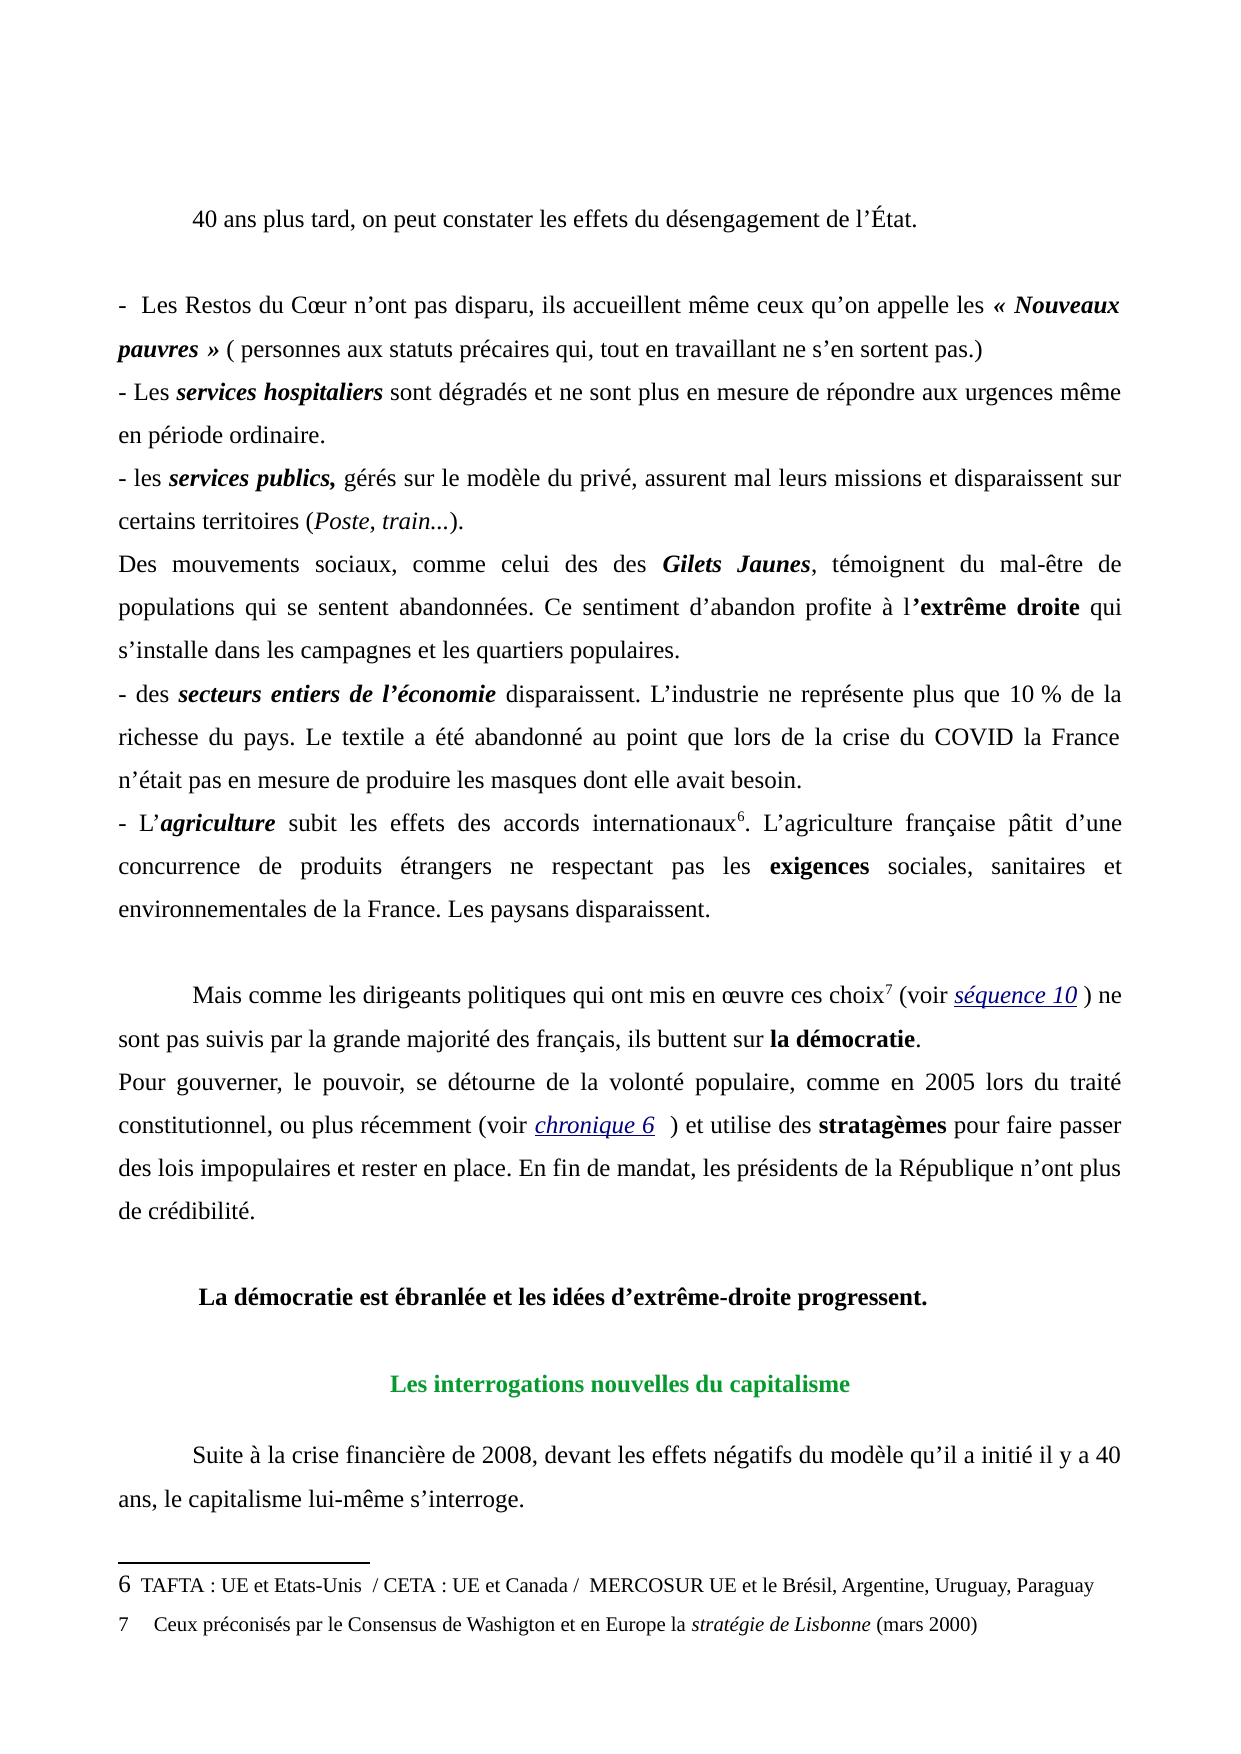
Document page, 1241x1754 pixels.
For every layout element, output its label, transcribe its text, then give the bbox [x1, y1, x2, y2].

text Pour gouverner, le pouvoir, se détourne de la volonté populaire, comme en 2005 lors du traité constitutionnel, ou plus récemment (voir chronique 6 ) et utilise des stratagèmes pour faire passer des lois impopulaires et rester en place. En fin de mandat, les présidents de la République n’ont plus de crédibilité. [118, 1067, 1122, 1225]
text Ceux préconisés par le Consensus de Washigton et en Europe la stratégie de Lisbonne (mars 2000) [118, 1612, 1122, 1636]
text 40 ans plus tard, on peut constater les effets du désengagement de l’État. [118, 204, 1122, 233]
text - les services publics, gérés sur le modèle du privé, assurent mal leurs missions et disparaissent sur certains territoires (Poste, train...). [118, 463, 1122, 535]
text Les interrogations nouvelles du capitalisme [118, 1369, 1122, 1397]
text - Les services hospitaliers sont dégradés et ne sont plus en mesure de répondre aux urgences même en période ordinaire. [118, 377, 1122, 449]
text Des mouvements sociaux, comme celui des des Gilets Jaunes, témoignent du mal-être de populations qui se sentent abandonnées. Ce sentiment d’abandon profite à l’extrême droite qui s’installe dans les campagnes et les quartiers populaires. [118, 549, 1122, 664]
text Mais comme les dirigeants politiques qui ont mis en œuvre ces choix (voir séquence 10 ) ne sont pas suivis par la grande majorité des français, ils buttent sur la démocratie. [118, 981, 1122, 1052]
text La démocratie est ébranlée et les idées d’extrême-droite progressent. [118, 1282, 1122, 1311]
text TAFTA : UE et Etats-Unis / CETA : UE et Canada / MERCOSUR UE et le Brésil, Argentine, Uruguay, Paraguay [118, 1569, 1122, 1597]
text - L’agriculture subit les effets des accords internationaux. L’agriculture française pâtit d’une concurrence de produits étrangers ne respectant pas les exigences sociales, sanitaires et environnementales de la France. Les paysans disparaissent. [118, 808, 1122, 923]
text - Les Restos du Cœur n’ont pas disparu, ils accueillent même ceux qu’on appelle les « Nouveaux pauvres » ( personnes aux statuts précaires qui, tout en travaillant ne s’en sortent pas.) [118, 291, 1122, 362]
text - des secteurs entiers de l’économie disparaissent. L’industrie ne représente plus que 10 % de la richesse du pays. Le textile a été abandonné au point que lors de la crise du COVID la France n’était pas en mesure de produire les masques dont elle avait besoin. [118, 679, 1122, 794]
text Suite à la crise financière de 2008, devant les effets négatifs du modèle qu’il a initié il y a 40 ans, le capitalisme lui-même s’interroge. [118, 1441, 1122, 1512]
